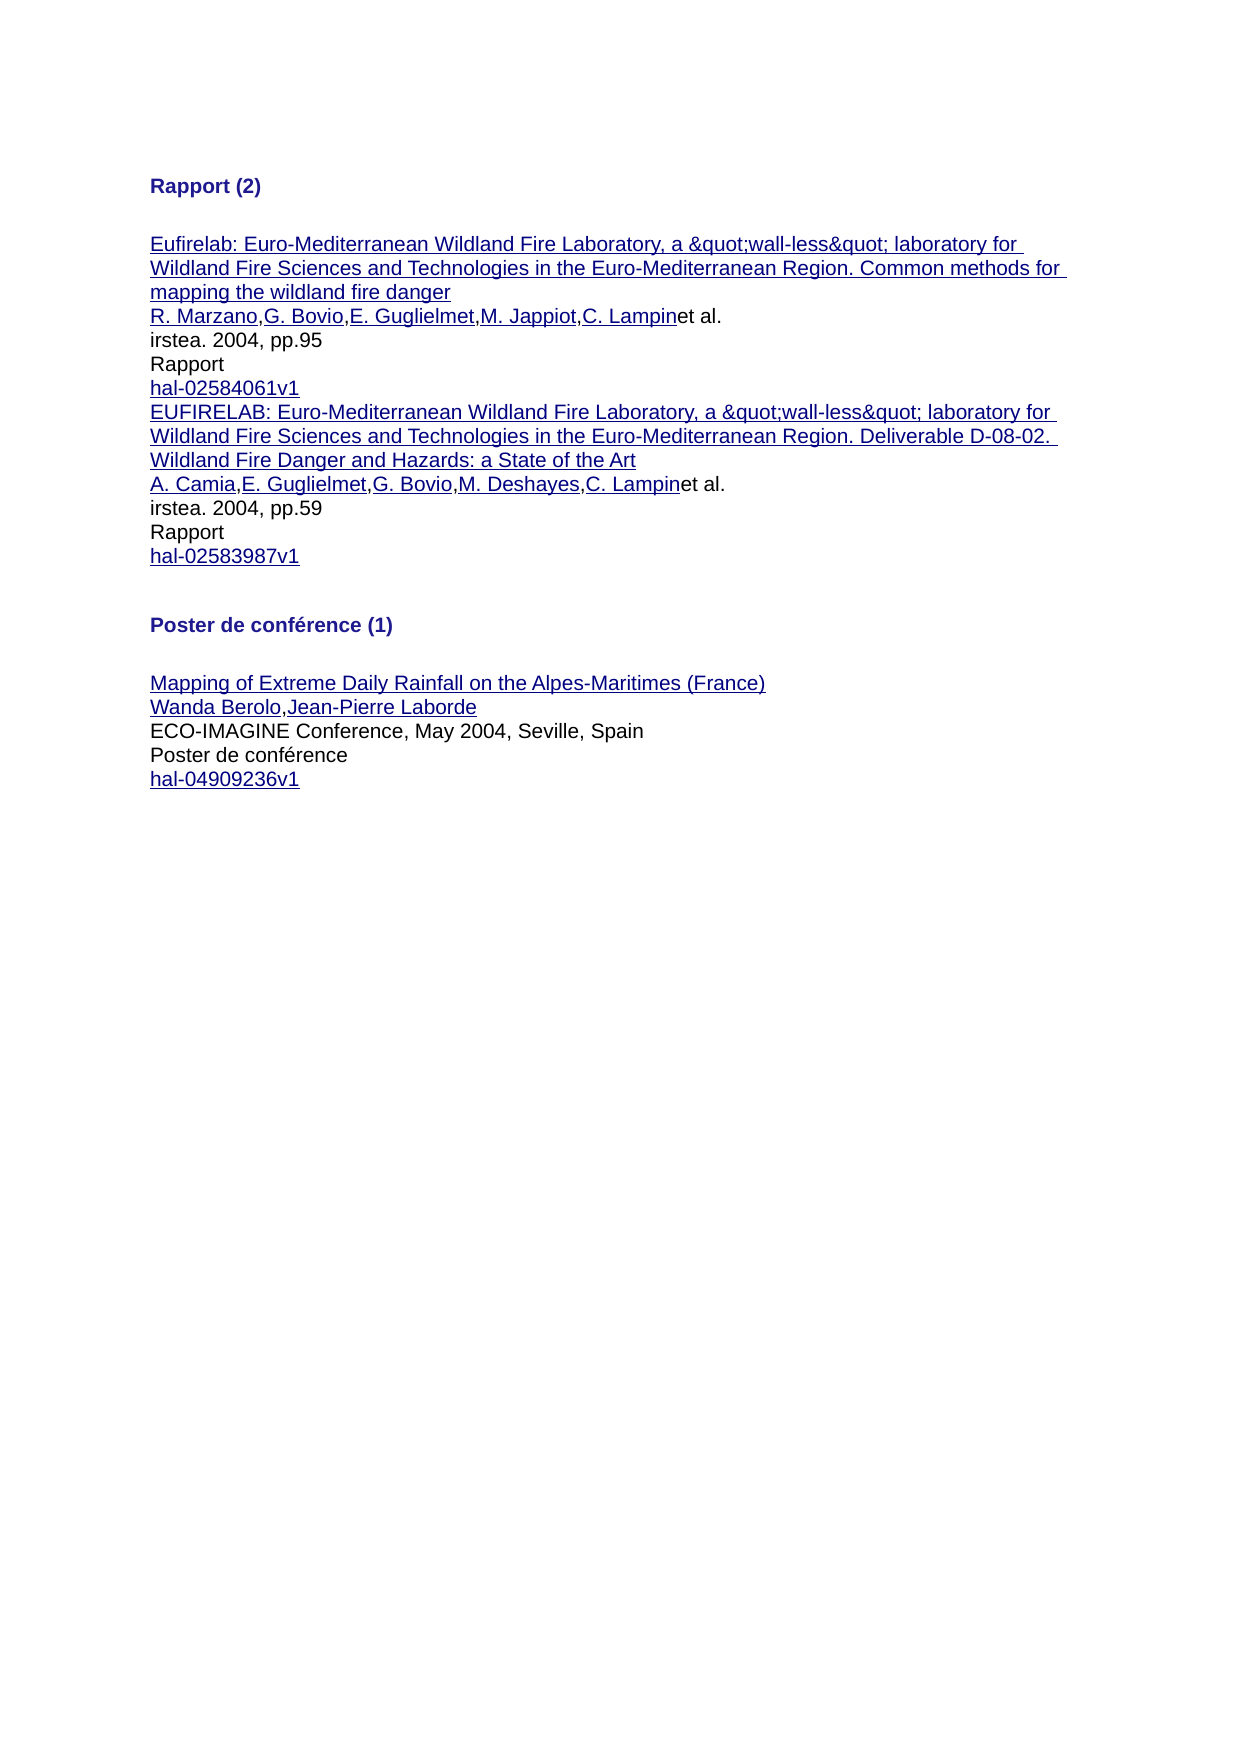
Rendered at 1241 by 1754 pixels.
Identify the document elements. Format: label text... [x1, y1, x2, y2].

subtitle Poster de conférence (1) [150, 612, 1090, 636]
table_header Eufirelab: Euro-Mediterranean Wildland Fire Laboratory, a &quot;wall-less&quot; laboratory for Wildland Fire Sciences and Technologies in the Euro-Mediterranean Region. Common methods for mapping the wildland fire danger R. Marzano,G. Bovio,E. Guglielmet,M. Jappiot,C. Lampinet al. irstea. 2004, pp.95 Rapport hal-02584061v1 [150, 232, 1090, 400]
table_cell EUFIRELAB: Euro-Mediterranean Wildland Fire Laboratory, a &quot;wall-less&quot; laboratory for Wildland Fire Sciences and Technologies in the Euro-Mediterranean Region. Deliverable D-08-02. Wildland Fire Danger and Hazards: a State of the Art A. Camia,E. Guglielmet,G. Bovio,M. Deshayes,C. Lampinet al. irstea. 2004, pp.59 Rapport hal-02583987v1 [150, 400, 1090, 568]
table_header Mapping of Extreme Daily Rainfall on the Alpes-Maritimes (France) Wanda Berolo,Jean-Pierre Laborde ECO-IMAGINE Conference, May 2004, Seville, Spain Poster de conférence hal-04909236v1 [150, 671, 1090, 791]
subtitle Rapport (2) [150, 174, 1090, 198]
